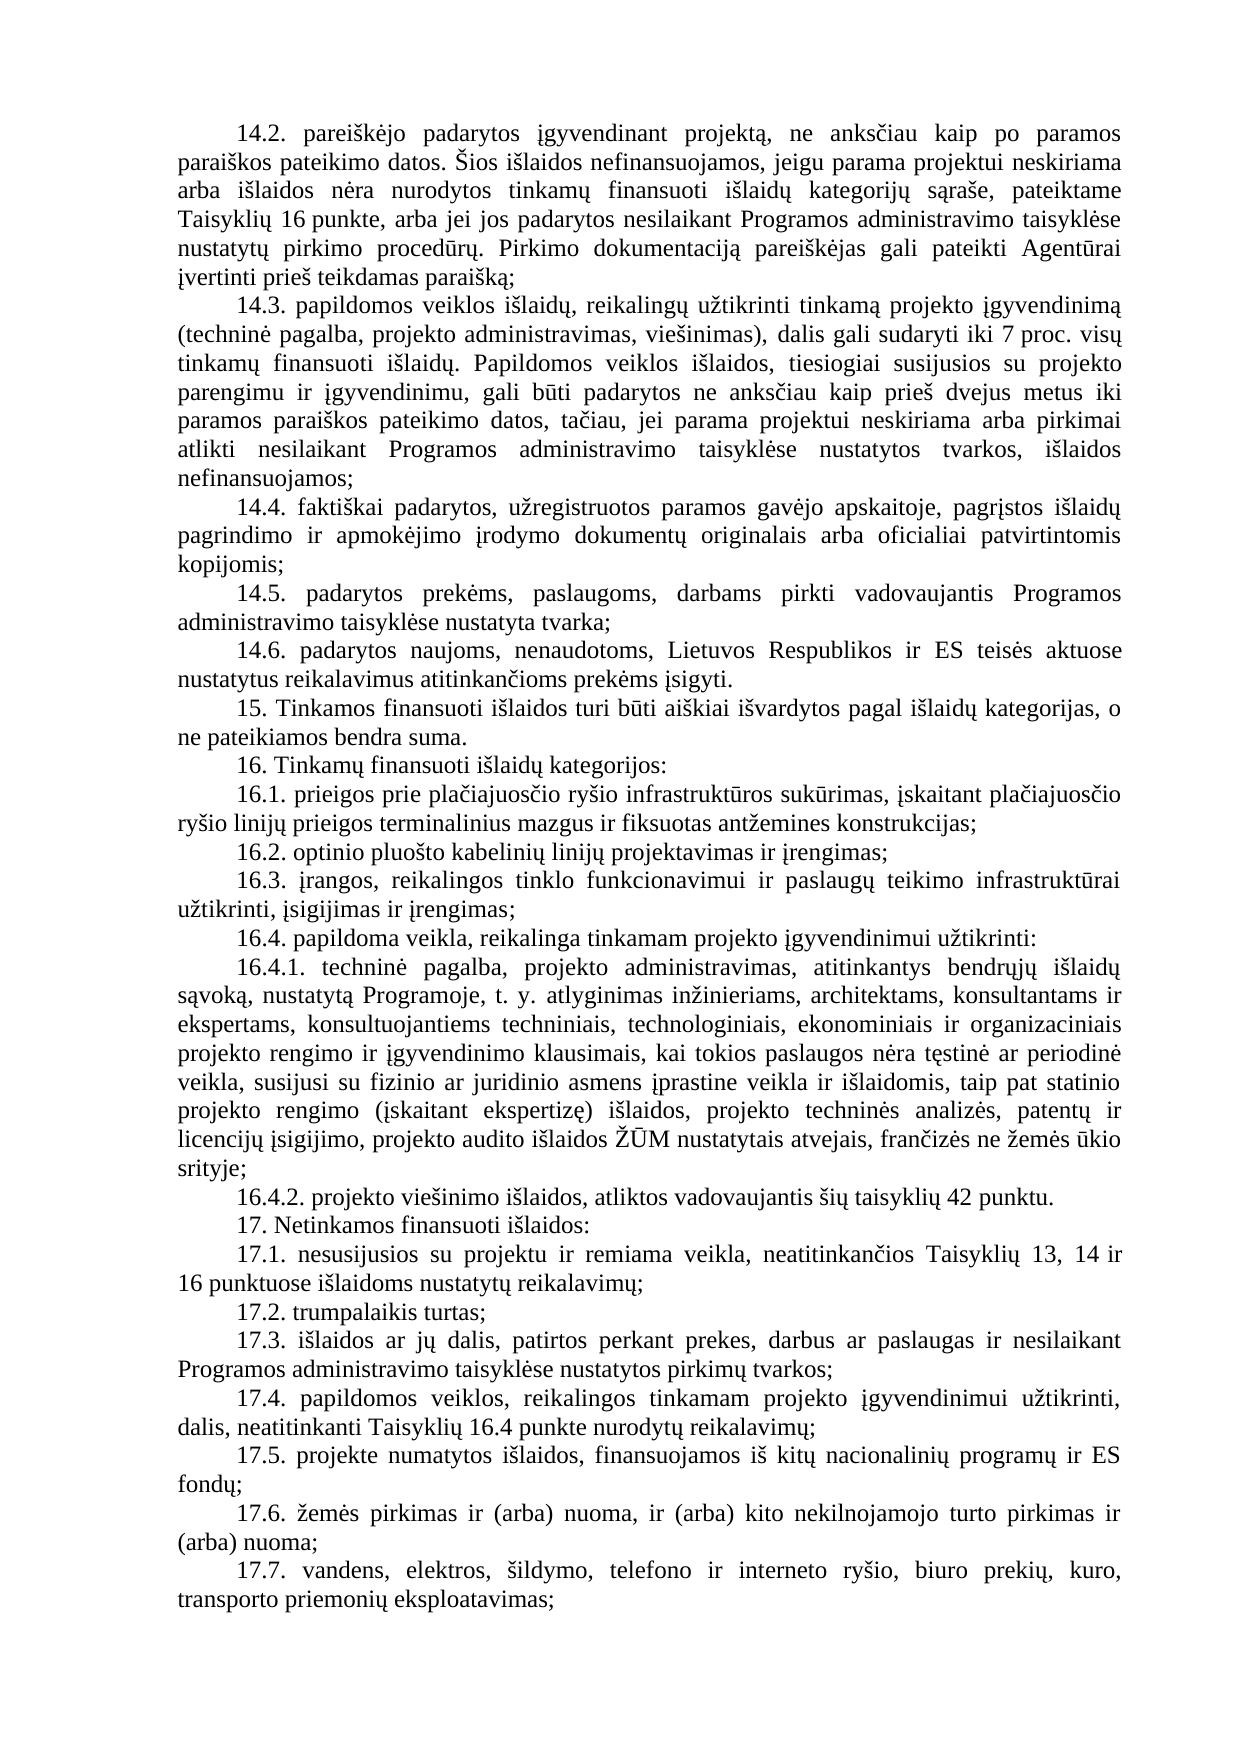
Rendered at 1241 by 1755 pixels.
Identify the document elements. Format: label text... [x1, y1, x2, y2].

text 17. Netinkamos finansuoti išlaidos: [177, 1211, 1122, 1239]
text 16.2. optinio pluošto kabelinių linijų projektavimas ir įrengimas; [177, 837, 1122, 866]
text 14.2. pareiškėjo padarytos įgyvendinant projektą, ne anksčiau kaip po paramos paraiškos pateikimo datos. Šios išlaidos nefinansuojamos, jeigu parama projektui neskiriama arba išlaidos nėra nurodytos tinkamų finansuoti išlaidų kategorijų sąraše, pateiktame Taisyklių 16 punkte, arba jei jos padarytos nesilaikant Programos administravimo taisyklėse nustatytų pirkimo procedūrų. Pirkimo dokumentaciją pareiškėjas gali pateikti Agentūrai įvertinti prieš teikdamas paraišką; [177, 118, 1122, 291]
text 14.4. faktiškai padarytos, užregistruotos paramos gavėjo apskaitoje, pagrįstos išlaidų pagrindimo ir apmokėjimo įrodymo dokumentų originalais arba oficialiai patvirtintomis kopijomis; [177, 492, 1122, 578]
text 17.7. vandens, elektros, šildymo, telefono ir interneto ryšio, biuro prekių, kuro, transporto priemonių eksploatavimas; [177, 1556, 1122, 1613]
text 17.6. žemės pirkimas ir (arba) nuoma, ir (arba) kito nekilnojamojo turto pirkimas ir (arba) nuoma; [177, 1498, 1122, 1556]
text 16.4.1. techninė pagalba, projekto administravimas, atitinkantys bendrųjų išlaidų sąvoką, nustatytą Programoje, t. y. atlyginimas inžinieriams, architektams, konsultantams ir ekspertams, konsultuojantiems techniniais, technologiniais, ekonominiais ir organizaciniais projekto rengimo ir įgyvendinimo klausimais, kai tokios paslaugos nėra tęstinė ar periodinė veikla, susijusi su fizinio ar juridinio asmens įprastine veikla ir išlaidomis, taip pat statinio projekto rengimo (įskaitant ekspertizę) išlaidos, projekto techninės analizės, patentų ir licencijų įsigijimo, projekto audito išlaidos ŽŪM nustatytais atvejais, frančizės ne žemės ūkio srityje; [177, 952, 1122, 1182]
text 17.2. trumpalaikis turtas; [177, 1297, 1122, 1326]
text 14.3. papildomos veiklos išlaidų, reikalingų užtikrinti tinkamą projekto įgyvendinimą (techninė pagalba, projekto administravimas, viešinimas), dalis gali sudaryti iki 7 proc. visų tinkamų finansuoti išlaidų. Papildomos veiklos išlaidos, tiesiogiai susijusios su projekto parengimu ir įgyvendinimu, gali būti padarytos ne anksčiau kaip prieš dvejus metus iki paramos paraiškos pateikimo datos, tačiau, jei parama projektui neskiriama arba pirkimai atlikti nesilaikant Programos administravimo taisyklėse nustatytos tvarkos, išlaidos nefinansuojamos; [177, 291, 1122, 492]
text 16.4.2. projekto viešinimo išlaidos, atliktos vadovaujantis šių taisyklių 42 punktu. [177, 1182, 1122, 1211]
text 14.5. padarytos prekėms, paslaugoms, darbams pirkti vadovaujantis Programos administravimo taisyklėse nustatyta tvarka; [177, 578, 1122, 636]
text 16.4. papildoma veikla, reikalinga tinkamam projekto įgyvendinimui užtikrinti: [177, 923, 1122, 952]
text 17.4. papildomos veiklos, reikalingos tinkamam projekto įgyvendinimui užtikrinti, dalis, neatitinkanti Taisyklių 16.4 punkte nurodytų reikalavimų; [177, 1383, 1122, 1441]
text 17.1. nesusijusios su projektu ir remiama veikla, neatitinkančios Taisyklių 13, 14 ir 16 punktuose išlaidoms nustatytų reikalavimų; [177, 1239, 1122, 1297]
text 16.1. prieigos prie plačiajuosčio ryšio infrastruktūros sukūrimas, įskaitant plačiajuosčio ryšio linijų prieigos terminalinius mazgus ir fiksuotas antžemines konstrukcijas; [177, 779, 1122, 837]
text 17.3. išlaidos ar jų dalis, patirtos perkant prekes, darbus ar paslaugas ir nesilaikant Programos administravimo taisyklėse nustatytos pirkimų tvarkos; [177, 1326, 1122, 1383]
text 14.6. padarytos naujoms, nenaudotoms, Lietuvos Respublikos ir ES teisės aktuose nustatytus reikalavimus atitinkančioms prekėms įsigyti. [177, 636, 1122, 693]
text 15. Tinkamos finansuoti išlaidos turi būti aiškiai išvardytos pagal išlaidų kategorijas, o ne pateikiamos bendra suma. [177, 693, 1122, 751]
text 16. Tinkamų finansuoti išlaidų kategorijos: [177, 751, 1122, 779]
text 17.5. projekte numatytos išlaidos, finansuojamos iš kitų nacionalinių programų ir ES fondų; [177, 1441, 1122, 1498]
text 16.3. įrangos, reikalingos tinklo funkcionavimui ir paslaugų teikimo infrastruktūrai užtikrinti, įsigijimas ir įrengimas; [177, 866, 1122, 923]
